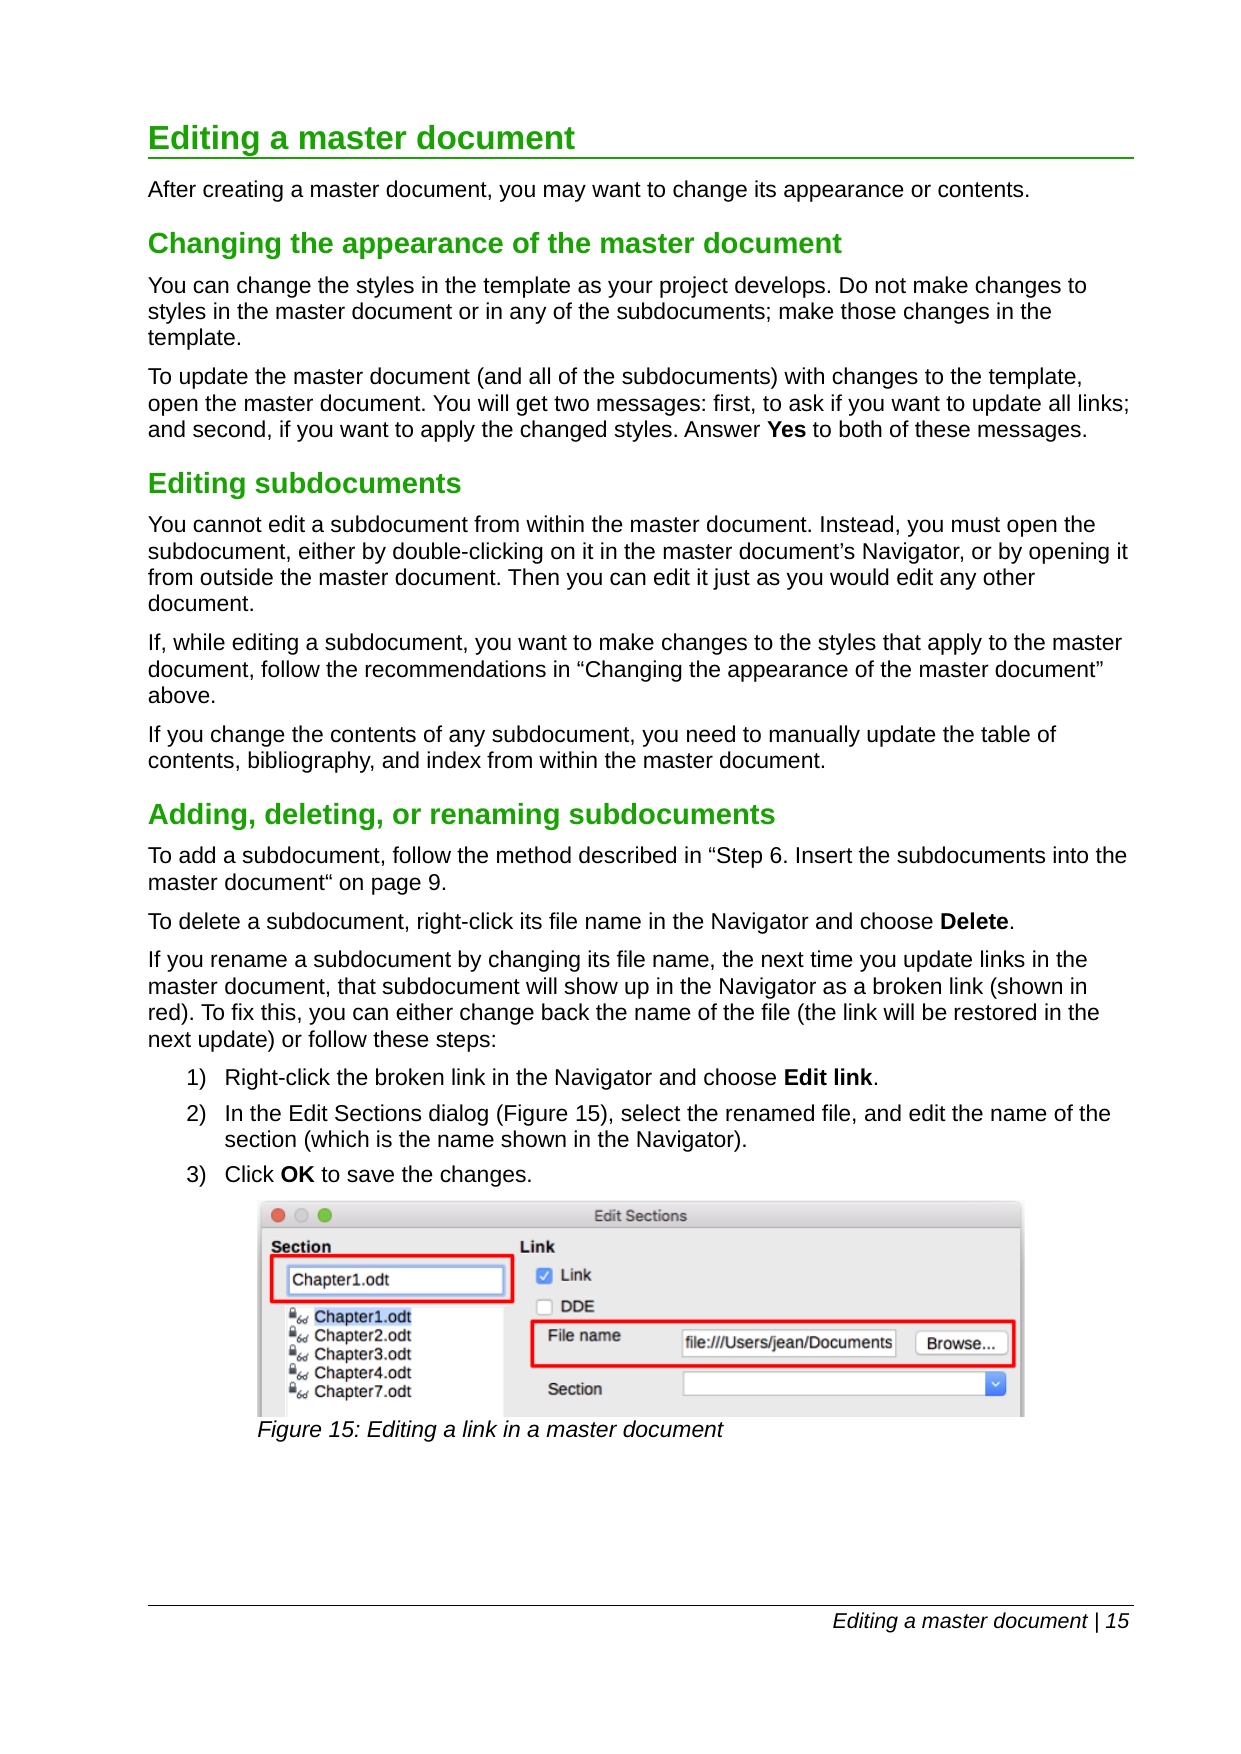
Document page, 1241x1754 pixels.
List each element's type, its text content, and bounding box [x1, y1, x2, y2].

text To update the master document (and all of the subdocuments) with changes to the template, open the master document. You will get two messages: first, to ask if you want to update all links; and second, if you want to apply the changed styles. Answer Yes to both of these messages. [148, 363, 1134, 442]
text Figure 15: Editing a link in a master document [257, 1417, 1025, 1443]
subtitle Adding, deleting, or renaming subdocuments [148, 797, 1134, 831]
subtitle Editing subdocuments [148, 466, 1134, 499]
picture [257, 1199, 1025, 1417]
list Right-click the broken link in the Navigator and choose Edit link. [207, 1064, 1134, 1091]
subtitle Editing a master document [148, 118, 1134, 157]
text If, while editing a subdocument, you want to make changes to the styles that apply to the master document, follow the recommendations in “Changing the appearance of the master document” above. [148, 629, 1134, 708]
subtitle Changing the appearance of the master document [148, 226, 1134, 260]
text You cannot edit a subdocument from within the master document. Instead, you must open the subdocument, either by double-clicking on it in the master document’s Navigator, or by opening it from outside the master document. Then you can edit it just as you would edit any other document. [148, 511, 1134, 617]
text If you rename a subdocument by changing its file name, the next time you update links in the master document, that subdocument will show up in the Navigator as a broken link (shown in red). To fix this, you can either change back the name of the file (the link will be restored in the next update) or follow these steps: [148, 946, 1134, 1052]
list In the Edit Sections dialog (Figure 15), select the renamed file, and edit the name of the section (which is the name shown in the Navigator). [207, 1099, 1134, 1152]
text You can change the styles in the template as your project develops. Do not make changes to styles in the master document or in any of the subdocuments; make those changes in the template. [148, 272, 1134, 351]
text To add a subdocument, follow the method described in “Step 6. Insert the subdocuments into the master document“ on page 9. [148, 842, 1134, 895]
text After creating a master document, you may want to change its appearance or contents. [148, 176, 1134, 203]
text If you change the contents of any subdocument, you need to manually update the table of contents, bibliography, and index from within the master document. [148, 721, 1134, 773]
list Click OK to save the changes. [207, 1161, 1134, 1187]
text To delete a subdocument, right-click its file name in the Navigator and choose Delete. [148, 908, 1134, 934]
